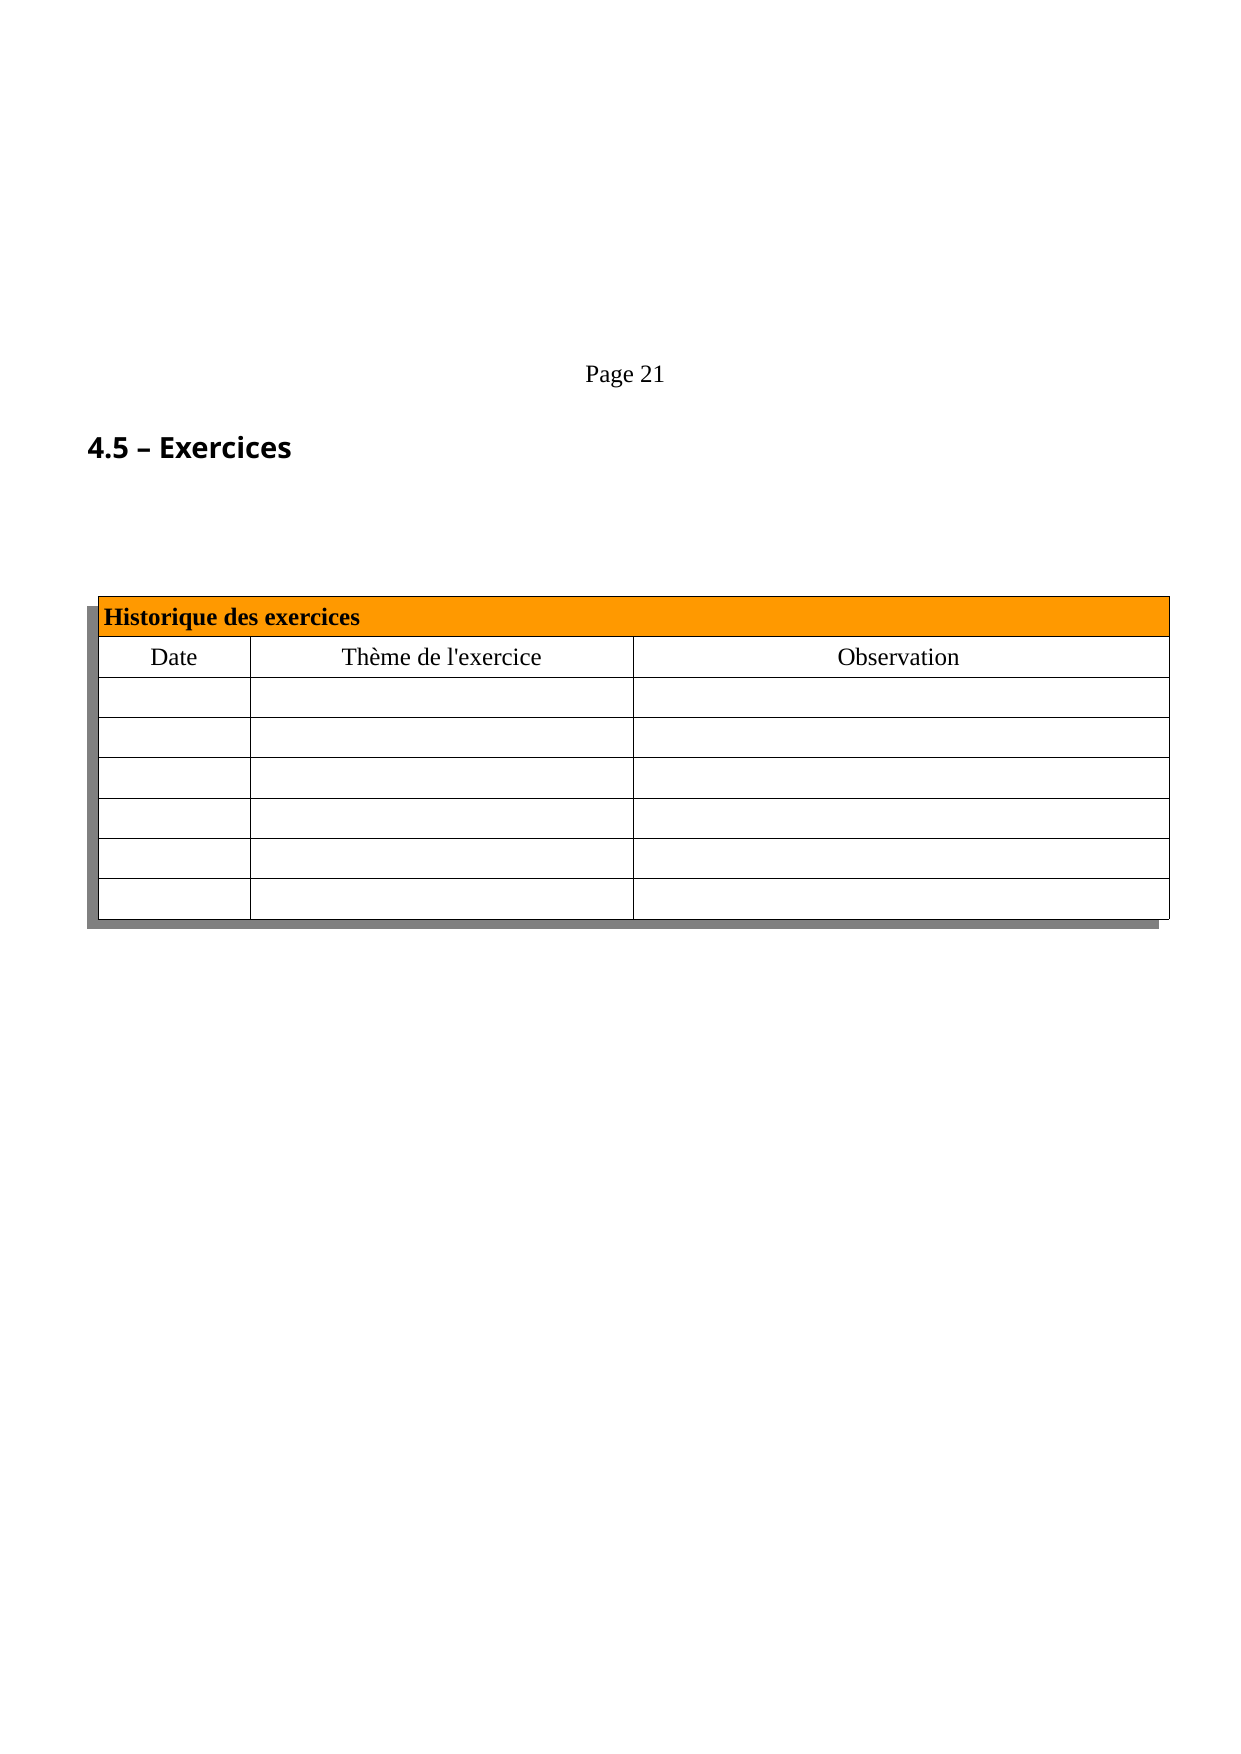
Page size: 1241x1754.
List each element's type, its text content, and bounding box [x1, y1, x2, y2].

table_cell [634, 678, 1169, 717]
table_cell [634, 879, 1169, 918]
table_cell [251, 879, 633, 918]
table_cell [99, 839, 250, 878]
table_cell Observation [634, 637, 1169, 677]
table_cell [99, 718, 250, 757]
table_cell [251, 799, 633, 838]
table_cell [99, 799, 250, 838]
table_header Historique des exercices [99, 597, 1169, 636]
table_cell [99, 879, 250, 918]
table_cell [634, 799, 1169, 838]
table_cell [634, 839, 1169, 878]
text Page 21 [87, 359, 1169, 388]
table_cell [251, 678, 633, 717]
text 4.5 – Exercices [87, 427, 1169, 467]
table_cell Date [99, 637, 250, 677]
table_cell [251, 758, 633, 797]
table_cell [251, 839, 633, 878]
table_cell [634, 758, 1169, 797]
table_cell [634, 718, 1169, 757]
table_cell Thème de l'exercice [251, 637, 633, 677]
table_cell [251, 718, 633, 757]
table_cell [99, 758, 250, 797]
table_cell [99, 678, 250, 717]
